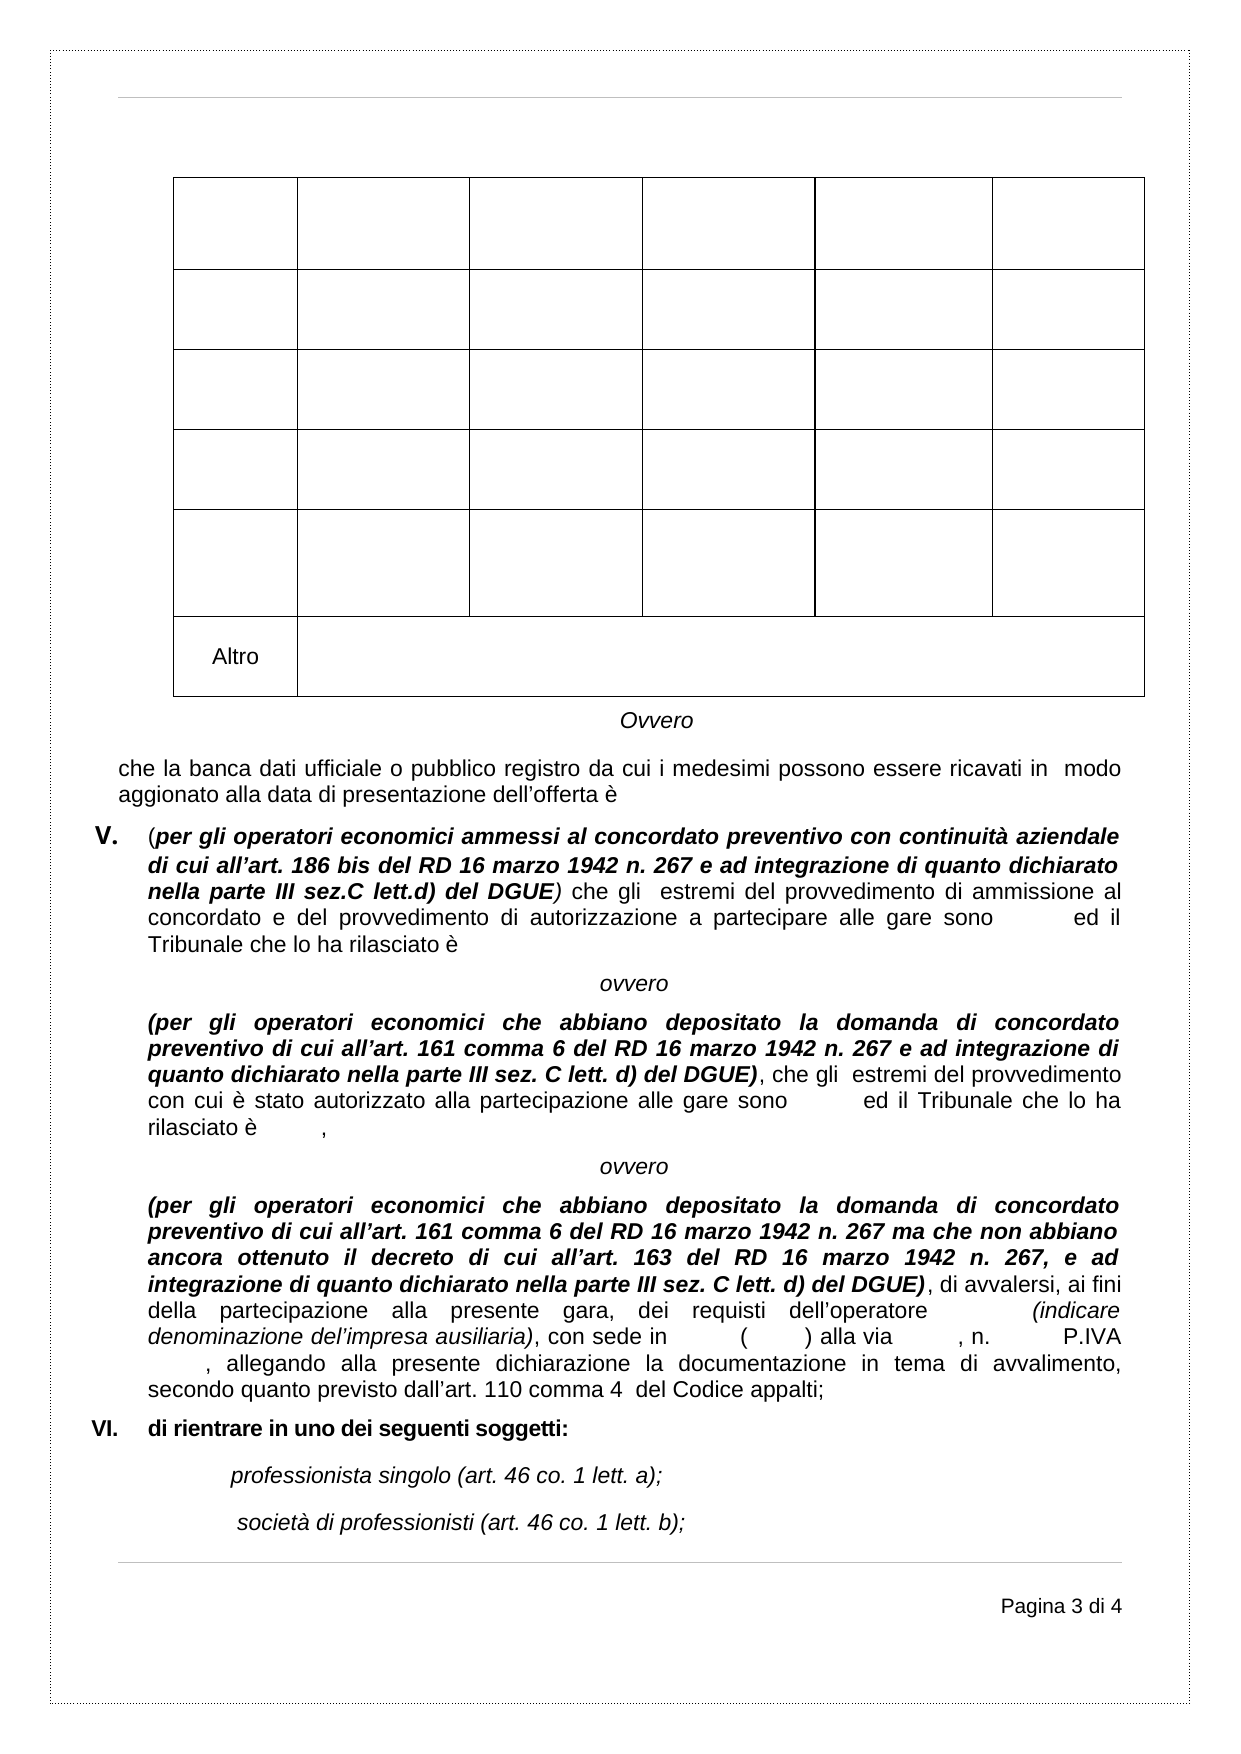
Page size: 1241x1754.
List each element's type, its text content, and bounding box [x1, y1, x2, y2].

table_cell [816, 430, 992, 509]
text società di professionisti (art. 46 co. 1 lett. b); [231, 1509, 1122, 1536]
table_cell [298, 510, 469, 616]
table_cell [643, 350, 814, 429]
text (per gli operatori economici che abbiano depositato la domanda di concordato preventivo di cui all’art. 161 comma 6 del RD 16 marzo 1942 n. 267 e ad integrazione di quanto dichiarato nella parte III sez. C lett. d) del DGUE), che gli estremi del provvedimento con cui è stato autorizzato alla partecipazione alle gare sono ed il Tribunale che lo ha rilasciato è , [148, 1008, 1122, 1140]
table_cell [470, 270, 642, 349]
table_cell [298, 270, 469, 349]
table_cell [993, 270, 1144, 349]
table_cell [993, 178, 1144, 269]
table_cell [298, 178, 469, 269]
table_cell [816, 270, 992, 349]
text Ovvero [193, 707, 1122, 734]
table_cell [643, 430, 814, 509]
table_cell [816, 350, 992, 429]
table_cell Altro [174, 617, 297, 696]
text ovvero [148, 969, 1122, 996]
table_cell [174, 270, 297, 349]
table_cell [470, 430, 642, 509]
table_cell [298, 430, 469, 509]
table_cell [470, 178, 642, 269]
list di rientrare in uno dei seguenti soggetti: [118, 1415, 1122, 1441]
text professionista singolo (art. 46 co. 1 lett. a); [231, 1462, 1122, 1488]
table_cell [470, 510, 642, 616]
table_cell [993, 430, 1144, 509]
table_cell [470, 350, 642, 429]
table_cell [643, 178, 814, 269]
table_cell [816, 178, 992, 269]
table_cell [174, 350, 297, 429]
table_cell [993, 510, 1144, 616]
table_cell [174, 178, 297, 269]
text (per gli operatori economici che abbiano depositato la domanda di concordato preventivo di cui all’art. 161 comma 6 del RD 16 marzo 1942 n. 267 ma che non abbiano ancora ottenuto il decreto di cui all’art. 163 del RD 16 marzo 1942 n. 267, e ad integrazione di quanto dichiarato nella parte III sez. C lett. d) del DGUE), di avvalersi, ai fini della partecipazione alla presente gara, dei requisti dell’operatore (indicare denominazione del’impresa ausiliaria), con sede in ( ) alla via , n. P.IVA , allegando alla presente dichiarazione la documentazione in tema di avvalimento, secondo quanto previsto dall’art. 110 comma 4 del Codice appalti; [148, 1192, 1122, 1402]
table_cell [643, 510, 814, 616]
table_cell [298, 617, 1144, 696]
table_cell [174, 510, 297, 616]
table_cell [298, 350, 469, 429]
list (per gli operatori economici ammessi al concordato preventivo con continuità aziendale di cui all’art. 186 bis del RD 16 marzo 1942 n. 267 e ad integrazione di quanto dichiarato nella parte III sez.C lett.d) del DGUE) che gli estremi del provvedimento di ammissione al concordato e del provvedimento di autorizzazione a partecipare alle gare sono ed il Tribunale che lo ha rilasciato è [118, 818, 1122, 957]
table_cell [174, 430, 297, 509]
text ovvero [148, 1153, 1122, 1179]
table_cell [816, 510, 992, 616]
table_cell [993, 350, 1144, 429]
text che la banca dati ufficiale o pubblico registro da cui i medesimi possono essere ricavati in modo aggionato alla data di presentazione dell’offerta è [118, 754, 1122, 807]
table_cell [643, 270, 814, 349]
